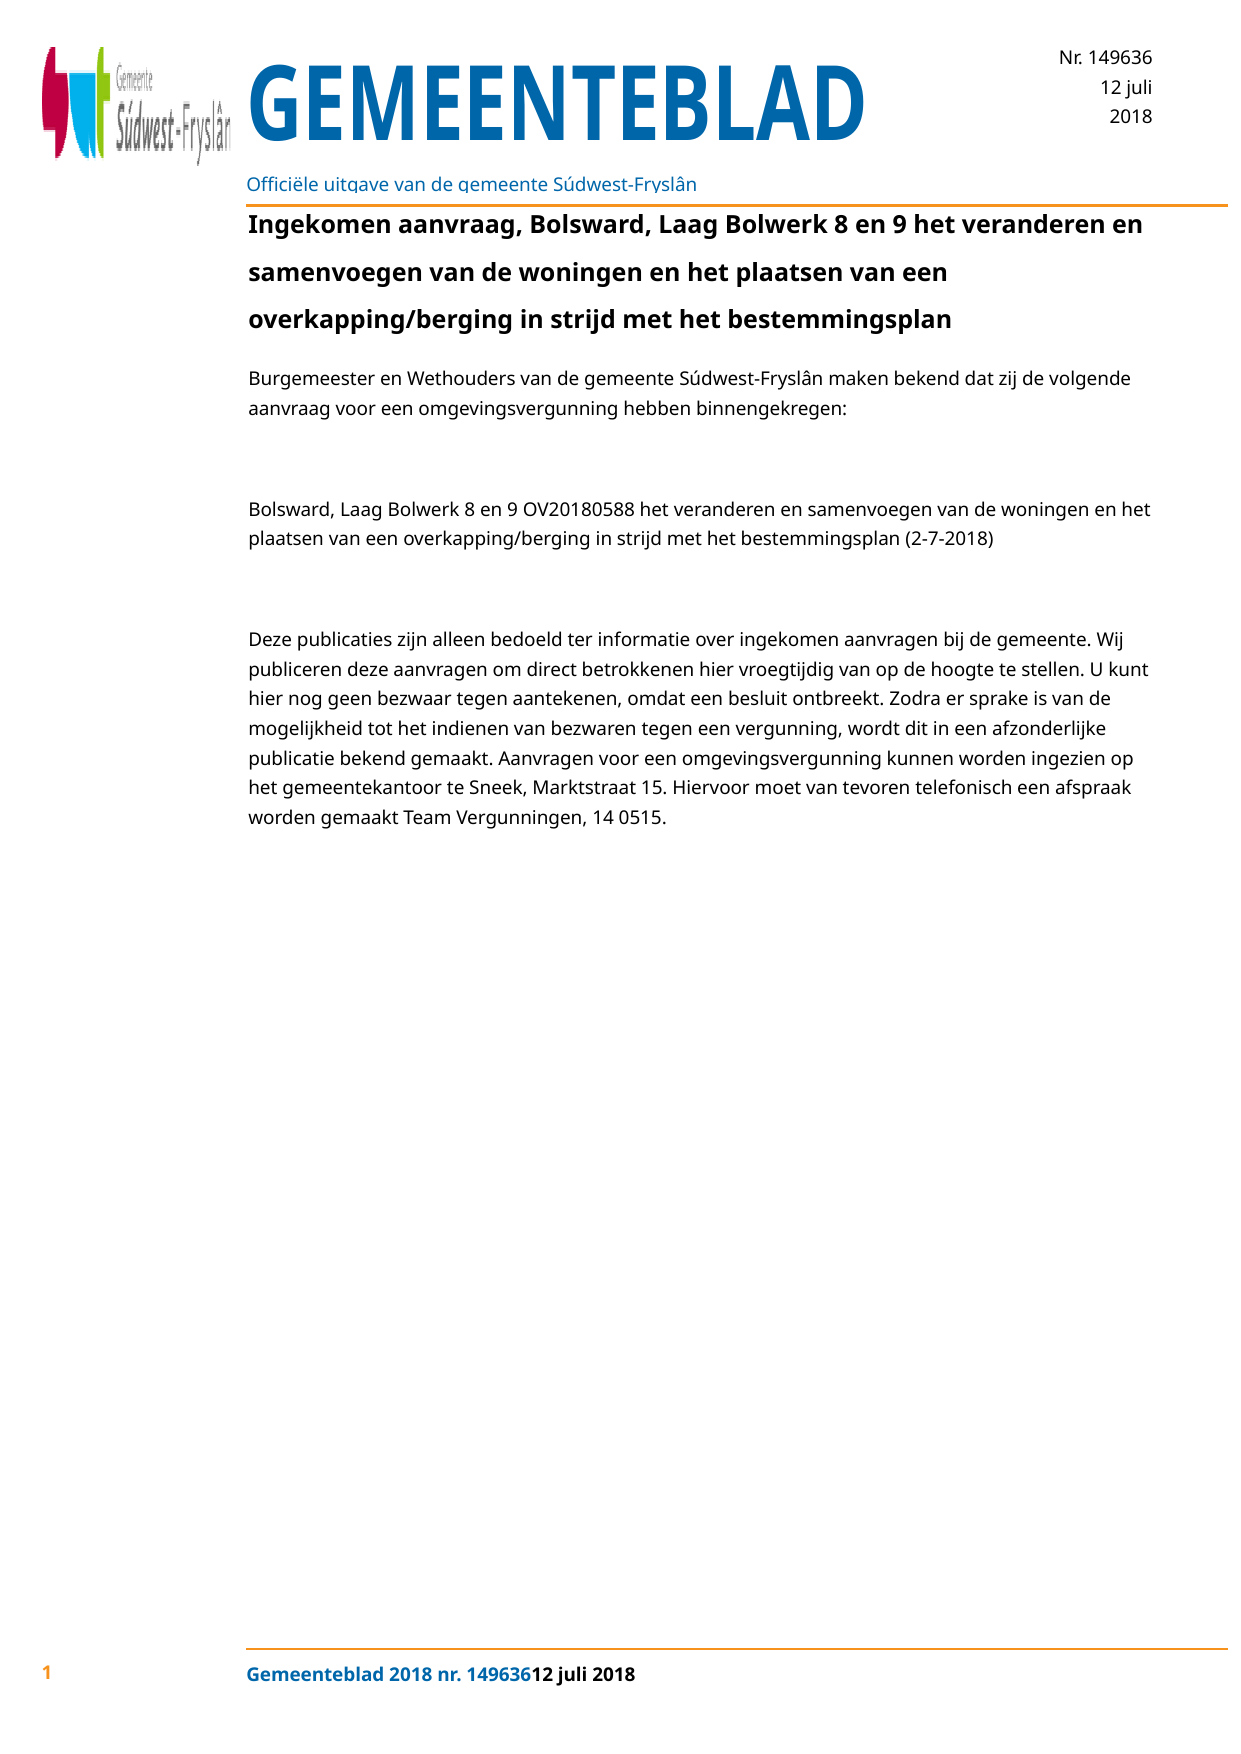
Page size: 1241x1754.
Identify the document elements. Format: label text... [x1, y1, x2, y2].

text Deze publicaties zijn alleen bedoeld ter informatie over ingekomen aanvragen bij de gemeente. Wij publiceren deze aanvragen om direct betrokkenen hier vroegtijdig van op de hoogte te stellen. U kunt hier nog geen bezwaar tegen aantekenen, omdat een besluit ontbreekt. Zodra er sprake is van de mogelijkheid tot het indienen van bezwaren tegen een vergunning, wordt dit in een afzonderlijke publicatie bekend gemaakt. Aanvragen voor een omgevingsvergunning kunnen worden ingezien op het gemeentekantoor te Sneek, Marktstraat 15. Hiervoor moet van tevoren telefonisch een afspraak worden gemaakt Team Vergunningen, 14 0515. [248, 626, 1152, 829]
text Bolsward, Laag Bolwerk 8 en 9 OV20180588 het veranderen en samenvoegen van de woningen en het plaatsen van een overkapping/berging in strijd met het bestemmingsplan (2-7-2018) [248, 496, 1152, 551]
picture [41, 47, 231, 172]
text Ingekomen aanvraag, Bolsward, Laag Bolwerk 8 en 9 het veranderen en samenvoegen van de woningen en het plaatsen van een overkapping/berging in strijd met het bestemmingsplan [248, 207, 1152, 336]
text Burgemeester en Wethouders van de gemeente Súdwest-Fryslân maken bekend dat zij de volgende aanvraag voor een omgevingsvergunning hebben binnengekregen: [248, 366, 1152, 421]
